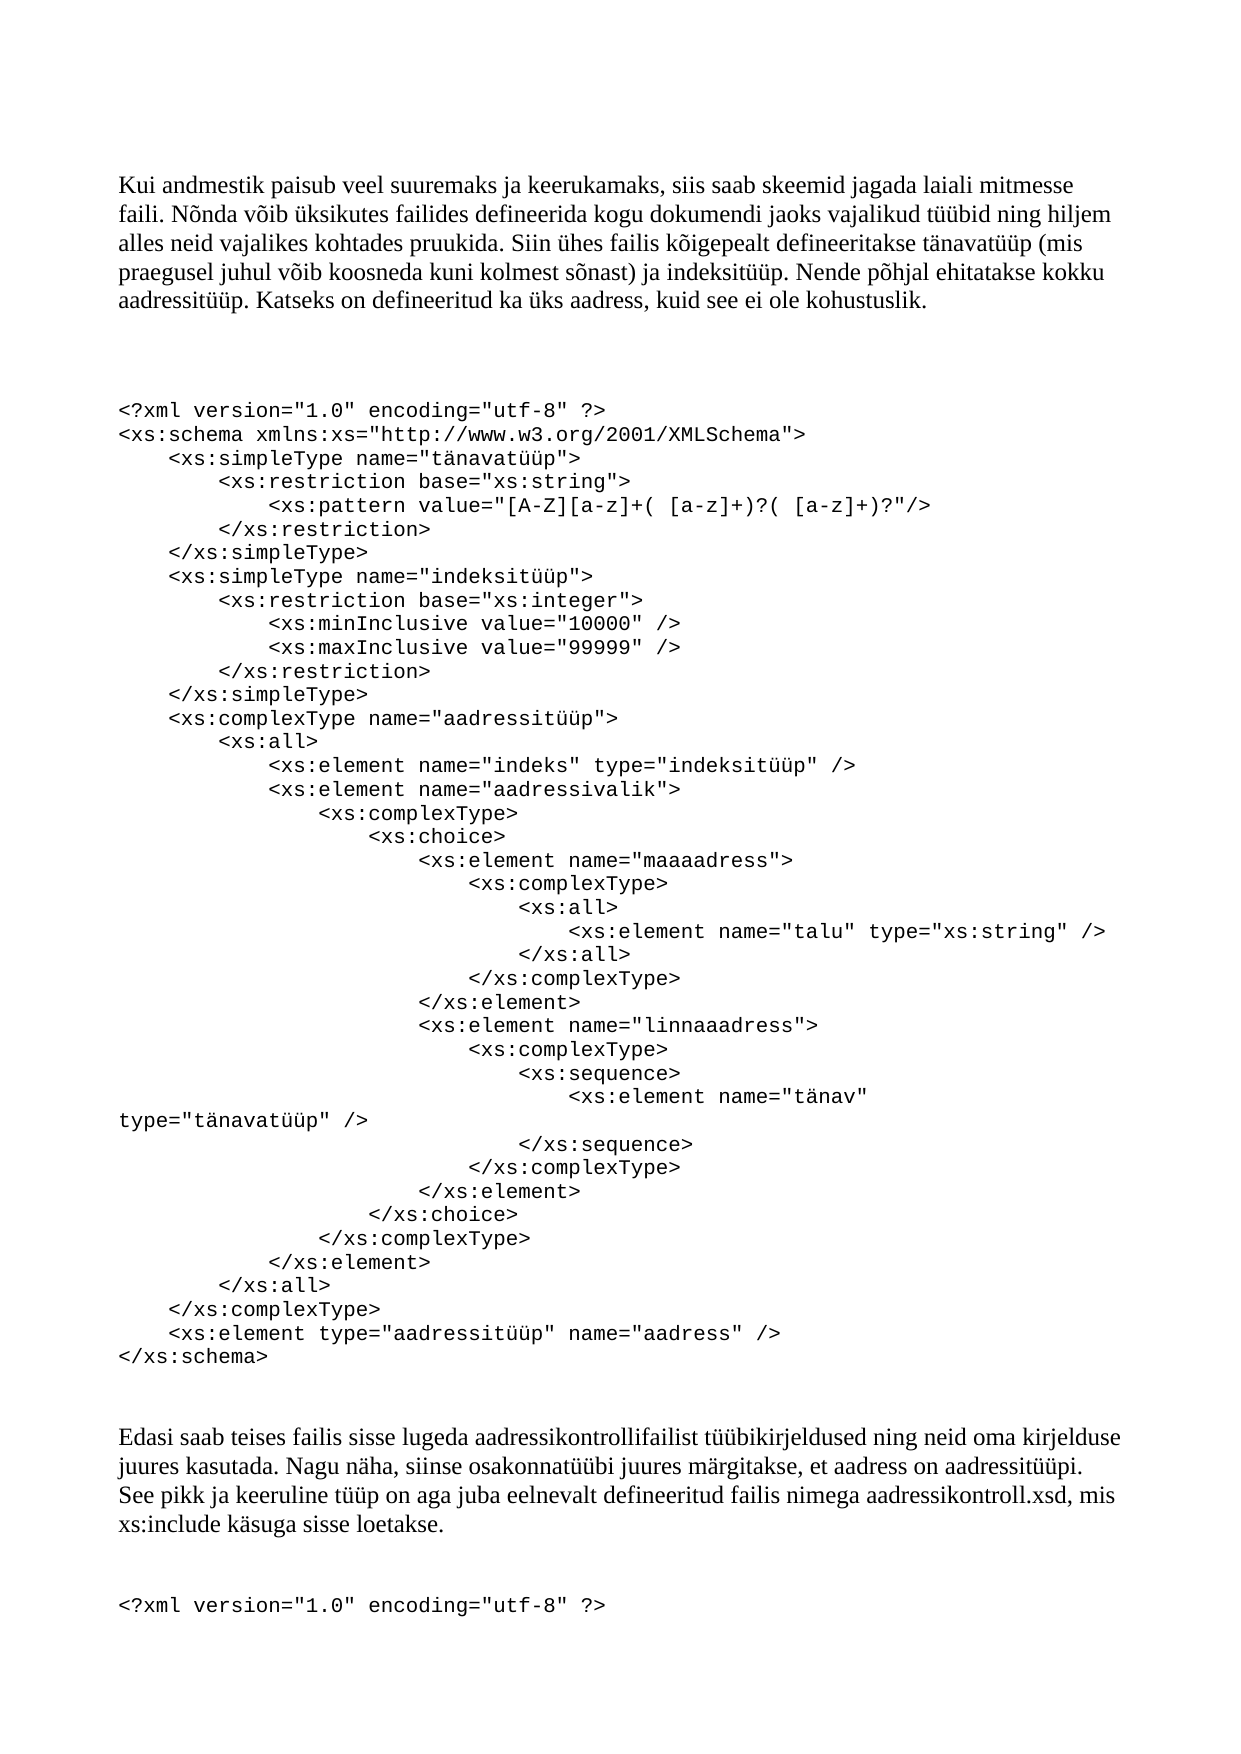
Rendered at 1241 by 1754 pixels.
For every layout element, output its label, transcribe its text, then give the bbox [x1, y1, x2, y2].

text <xs:maxInclusive value="99999" /> [118, 637, 1122, 661]
text <xs:pattern value="[A-Z][a-z]+( [a-z]+)?( [a-z]+)?"/> [118, 495, 1122, 519]
text <xs:element name="linnaaadress"> [118, 1015, 1122, 1039]
text <xs:minInclusive value="10000" /> [118, 613, 1122, 637]
text </xs:complexType> [118, 1157, 1122, 1181]
text <xs:element name="tänav" type="tänavatüüp" /> [118, 1086, 1122, 1133]
text </xs:complexType> [118, 968, 1122, 992]
text </xs:choice> [118, 1204, 1122, 1228]
text <xs:complexType name="aadressitüüp"> [118, 708, 1122, 732]
text </xs:restriction> [118, 519, 1122, 542]
text <xs:all> [118, 732, 1122, 755]
text <xs:restriction base="xs:string"> [118, 471, 1122, 495]
text <?xml version="1.0" encoding="utf-8" ?> [118, 401, 1122, 424]
text <xs:sequence> [118, 1063, 1122, 1086]
text <?xml version="1.0" encoding="utf-8" ?> [118, 1595, 1122, 1618]
text <xs:element name="talu" type="xs:string" /> [118, 921, 1122, 944]
text </xs:all> [118, 944, 1122, 968]
text </xs:all> [118, 1275, 1122, 1299]
text </xs:element> [118, 992, 1122, 1015]
text <xs:all> [118, 897, 1122, 921]
text </xs:simpleType> [118, 542, 1122, 566]
text Edasi saab teises failis sisse lugeda aadressikontrollifailist tüübikirjeldused ning neid oma kirjelduse juures kasutada. Nagu näha, siinse osakonnatüübi juures märgitakse, et aadress on aadressitüüpi. See pikk ja keeruline tüüp on aga juba eelnevalt defineeritud failis nimega aadressikontroll.xsd, mis xs:include käsuga sisse loetakse. [118, 1422, 1122, 1537]
text Kui andmestik paisub veel suuremaks ja keerukamaks, siis saab skeemid jagada laiali mitmesse faili. Nõnda võib üksikutes failides defineerida kogu dokumendi jaoks vajalikud tüübid ning hiljem alles neid vajalikes kohtades pruukida. Siin ühes failis kõigepealt defineeritakse tänavatüüp (mis praegusel juhul võib koosneda kuni kolmest sõnast) ja indeksitüüp. Nende põhjal ehitatakse kokku aadressitüüp. Katseks on defineeritud ka üks aadress, kuid see ei ole kohustuslik. [118, 171, 1122, 314]
text <xs:element type="aadressitüüp" name="aadress" /> [118, 1323, 1122, 1346]
text <xs:complexType> [118, 802, 1122, 826]
text <xs:simpleType name="tänavatüüp"> [118, 448, 1122, 471]
text </xs:complexType> [118, 1299, 1122, 1323]
text <xs:element name="indeks" type="indeksitüüp" /> [118, 755, 1122, 779]
text </xs:restriction> [118, 661, 1122, 684]
text </xs:sequence> [118, 1133, 1122, 1157]
text <xs:restriction base="xs:integer"> [118, 590, 1122, 613]
text </xs:element> [118, 1181, 1122, 1204]
text </xs:complexType> [118, 1228, 1122, 1252]
text <xs:complexType> [118, 873, 1122, 897]
text </xs:schema> [118, 1346, 1122, 1370]
text </xs:simpleType> [118, 684, 1122, 708]
text <xs:simpleType name="indeksitüüp"> [118, 566, 1122, 590]
text <xs:complexType> [118, 1039, 1122, 1063]
text <xs:choice> [118, 826, 1122, 850]
text <xs:element name="aadressivalik"> [118, 779, 1122, 802]
text <xs:element name="maaaadress"> [118, 850, 1122, 873]
text </xs:element> [118, 1252, 1122, 1275]
text <xs:schema xmlns:xs="http://www.w3.org/2001/XMLSchema"> [118, 424, 1122, 448]
